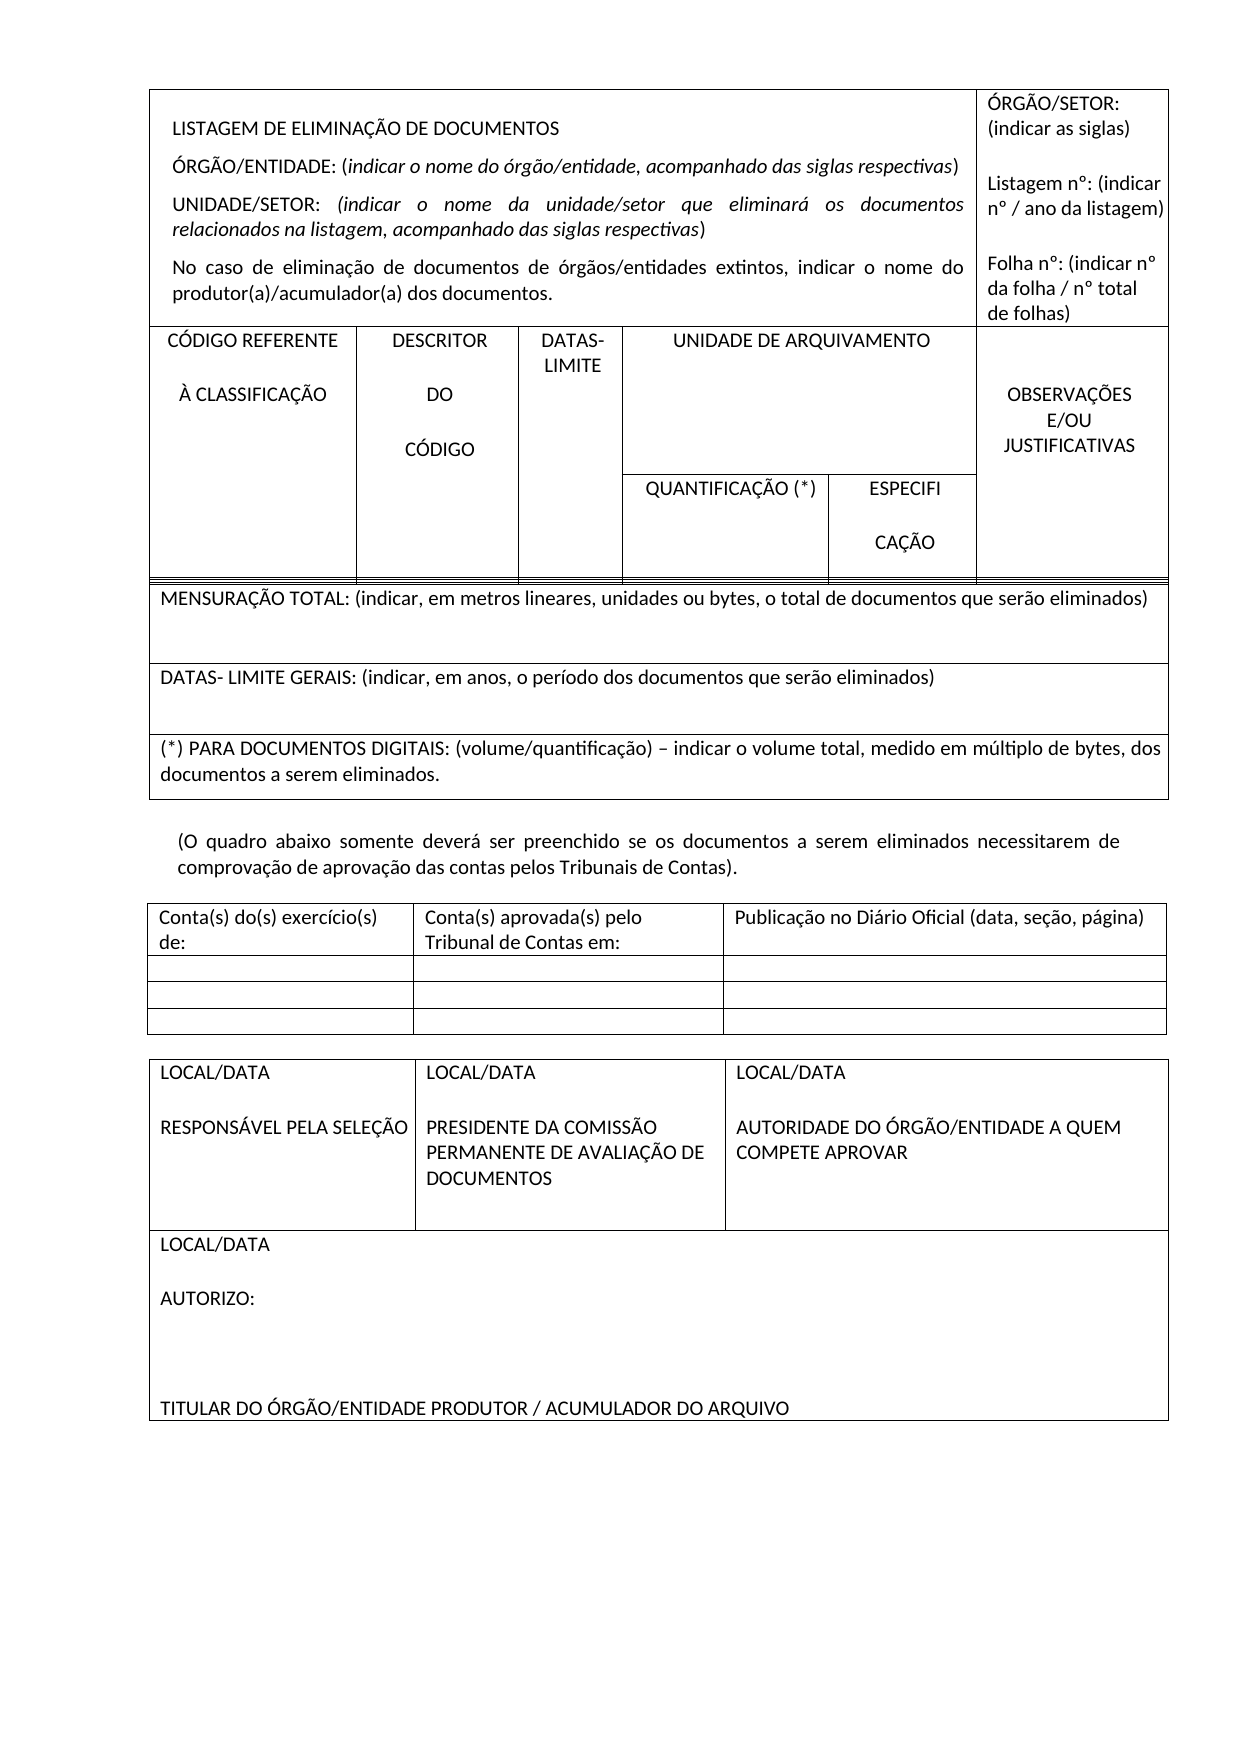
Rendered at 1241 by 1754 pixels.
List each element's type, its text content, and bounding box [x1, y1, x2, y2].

table_cell DATAS-LIMITE [519, 327, 622, 474]
table_cell [724, 982, 1166, 1008]
table_cell DESCRITOR DO CÓDIGO [357, 327, 518, 474]
table_cell (*) PARA DOCUMENTOS DIGITAIS: (volume/quantificação) – indicar o volume total, medido em múltiplo de bytes, dos documentos a serem eliminados. [150, 735, 1168, 798]
text (O quadro abaixo somente deverá ser preenchido se os documentos a serem eliminados necessitarem de comprovação de aprovação das contas pelos Tribunais de Contas). [177, 829, 1122, 879]
table_header Conta(s) aprovada(s) pelo Tribunal de Contas em: [414, 904, 723, 955]
table_cell [977, 474, 1168, 577]
table_header Publicação no Diário Oficial (data, seção, página) [724, 904, 1166, 955]
table_cell MENSURAÇÃO TOTAL: (indicar, em metros lineares, unidades ou bytes, o total de documentos que serão eliminados) [150, 585, 1168, 663]
table_header ÓRGÃO/SETOR: (indicar as siglas) Listagem nº: (indicar nº / ano da listagem) Folha nº: (indicar nº da folha / nº total de folhas) [977, 90, 1168, 326]
table_cell [724, 956, 1166, 981]
table_cell [414, 1009, 723, 1034]
table_header LOCAL/DATA PRESIDENTE DA COMISSÃO PERMANENTE DE AVALIAÇÃO DE DOCUMENTOS [416, 1060, 725, 1230]
table_header LISTAGEM DE ELIMINAÇÃO DE DOCUMENTOS ÓRGÃO/ENTIDADE: (indicar o nome do órgão/entidade, acompanhado das siglas respectivas) UNIDADE/SETOR: (indicar o nome da unidade/setor que eliminará os documentos relacionados na listagem, acompanhado das siglas respectivas) No caso de eliminação de documentos de órgãos/entidades extintos, indicar o nome do produtor(a)/acumulador(a) dos documentos. [150, 90, 976, 326]
table_cell ESPECIFI CAÇÃO [829, 475, 976, 577]
table_cell CÓDIGO REFERENTE À CLASSIFICAÇÃO [150, 327, 356, 474]
table_cell [148, 1009, 413, 1034]
table_cell [519, 474, 622, 577]
table_header Conta(s) do(s) exercício(s) de: [148, 904, 413, 955]
table_cell LOCAL/DATA AUTORIZO: TITULAR DO ÓRGÃO/ENTIDADE PRODUTOR / ACUMULADOR DO ARQUIVO [150, 1231, 1168, 1420]
table_cell DATAS- LIMITE GERAIS: (indicar, em anos, o período dos documentos que serão eliminados) [150, 664, 1168, 734]
table_cell [724, 1009, 1166, 1034]
table_cell [357, 474, 518, 577]
table_header LOCAL/DATA RESPONSÁVEL PELA SELEÇÃO [150, 1060, 415, 1230]
table_header LOCAL/DATA AUTORIDADE DO ÓRGÃO/ENTIDADE A QUEM COMPETE APROVAR [726, 1060, 1168, 1230]
table_cell [414, 956, 723, 981]
table_cell [148, 956, 413, 981]
table_cell QUANTIFICAÇÃO (*) [623, 475, 828, 577]
table_cell [414, 982, 723, 1008]
table_cell OBSERVAÇÕES E/OU JUSTIFICATIVAS [977, 327, 1168, 474]
table_cell UNIDADE DE ARQUIVAMENTO [623, 327, 976, 474]
table_cell [148, 982, 413, 1008]
table_cell [150, 474, 356, 577]
